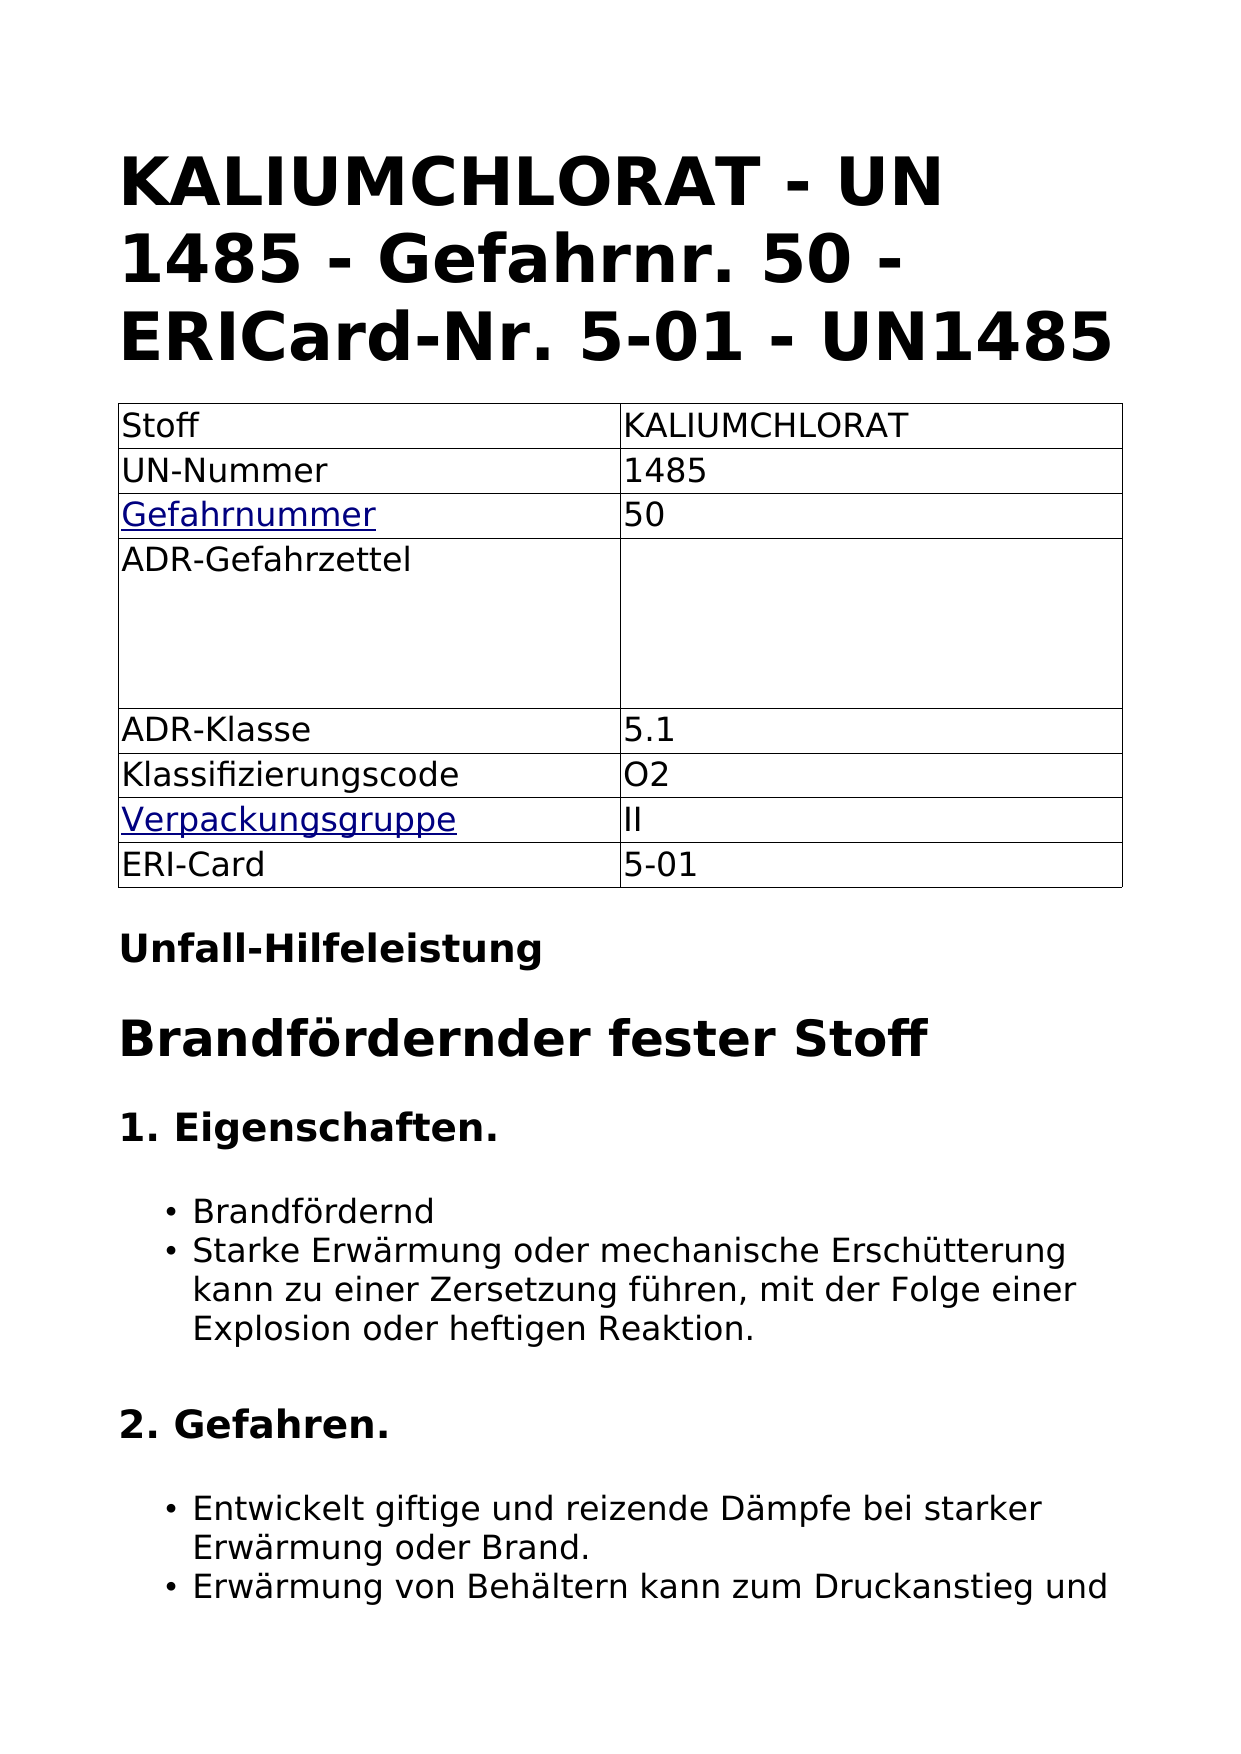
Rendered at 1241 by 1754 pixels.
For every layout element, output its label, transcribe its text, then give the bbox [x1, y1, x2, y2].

table_cell II [621, 798, 1122, 842]
table_cell 5-01 [621, 843, 1122, 887]
table_cell ADR-Gefahrzettel [119, 539, 620, 708]
table_cell UN-Nummer [119, 449, 620, 493]
table_cell 1485 [621, 449, 1122, 493]
subtitle Brandfördernder fester Stoff [118, 1009, 1122, 1068]
subtitle Unfall-Hilfeleistung [118, 927, 1122, 972]
table_cell O2 [621, 754, 1122, 797]
subtitle 2. Gefahren. [118, 1402, 1122, 1447]
subtitle 1. Eigenschaften. [118, 1105, 1122, 1150]
list Entwickelt giftige und reizende Dämpfe bei starker Erwärmung oder Brand. [177, 1489, 1122, 1567]
table_cell Klassifizierungscode [119, 754, 620, 797]
table_cell 5.1 [621, 709, 1122, 752]
list Starke Erwärmung oder mechanische Erschütterung kann zu einer Zersetzung führen, mit der Folge einer Explosion oder heftigen Reaktion. [177, 1231, 1122, 1348]
list Brandfördernd [177, 1192, 1122, 1231]
table_cell ADR-Klasse [119, 709, 620, 752]
table_cell [621, 539, 1122, 708]
subtitle KALIUMCHLORAT - UN 1485 - Gefahrnr. 50 - ERICard-Nr. 5-01 - UN1485 [118, 143, 1122, 376]
table_cell Gefahrnummer [119, 494, 620, 538]
table_header KALIUMCHLORAT [621, 404, 1122, 448]
table_cell 50 [621, 494, 1122, 538]
table_cell Verpackungsgruppe [119, 798, 620, 842]
list Erwärmung von Behältern kann zum Druckanstieg und [177, 1567, 1122, 1606]
table_cell ERI-Card [119, 843, 620, 887]
table_header Stoff [119, 404, 620, 448]
